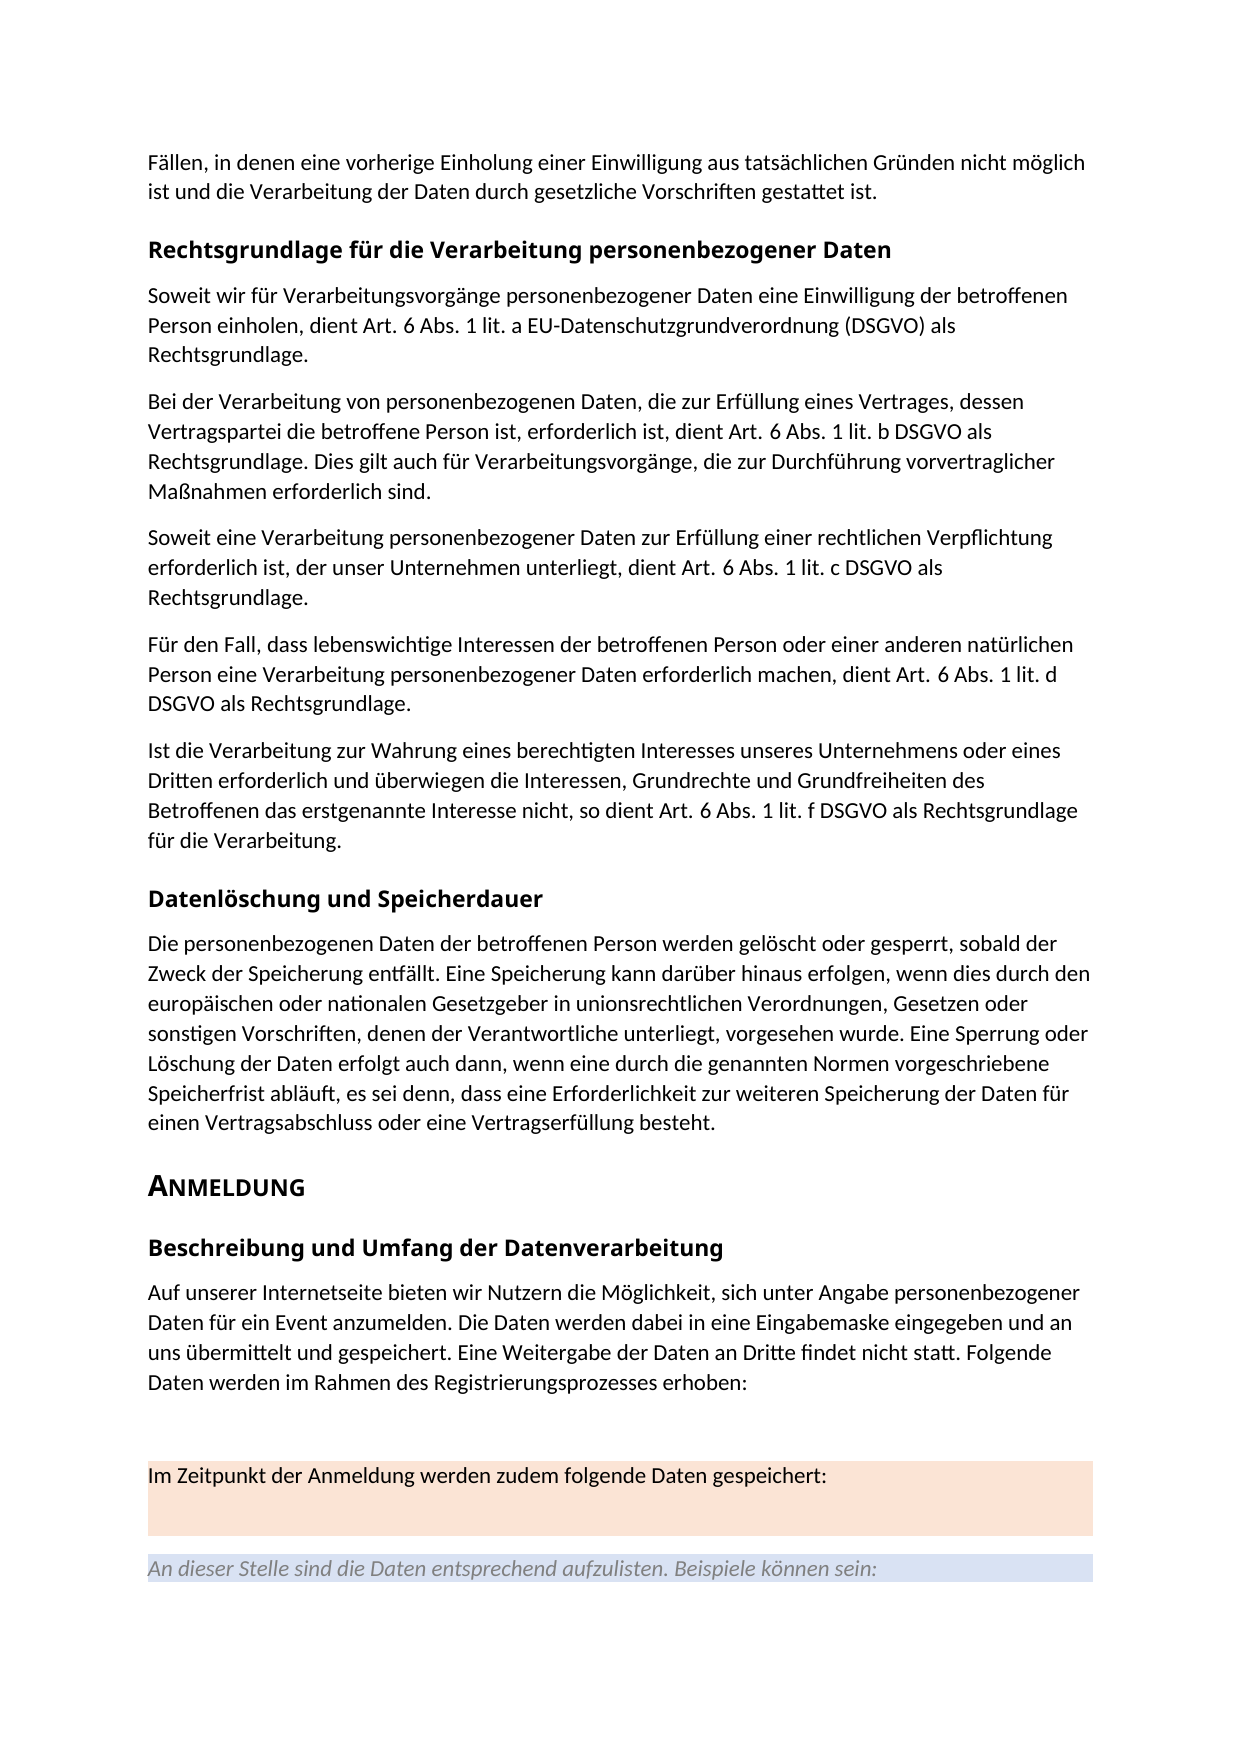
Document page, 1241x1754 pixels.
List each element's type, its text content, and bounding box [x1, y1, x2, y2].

subtitle Beschreibung und Umfang der Datenverarbeitung [148, 1232, 1093, 1263]
text Soweit eine Verarbeitung personenbezogener Daten zur Erfüllung einer rechtlichen Verpflichtung erforderlich ist, der unser Unternehmen unterliegt, dient Art. 6 Abs. 1 lit. c DSGVO als Rechtsgrundlage. [148, 523, 1093, 611]
text An dieser Stelle sind die Daten entsprechend aufzulisten. Beispiele können sein: [148, 1554, 1093, 1582]
text Soweit wir für Verarbeitungsvorgänge personenbezogener Daten eine Einwilligung der betroffenen Person einholen, dient Art. 6 Abs. 1 lit. a EU-Datenschutzgrundverordnung (DSGVO) als Rechtsgrundlage. [148, 281, 1093, 369]
text Für den Fall, dass lebenswichtige Interessen der betroffenen Person oder einer anderen natürlichen Person eine Verarbeitung personenbezogener Daten erforderlich machen, dient Art. 6 Abs. 1 lit. d DSGVO als Rechtsgrundlage. [148, 630, 1093, 718]
subtitle Datenlöschung und Speicherdauer [148, 883, 1093, 914]
subtitle Anmeldung [148, 1166, 1093, 1205]
subtitle Rechtsgrundlage für die Verarbeitung personenbezogener Daten [148, 234, 1093, 266]
text Auf unserer Internetseite bieten wir Nutzern die Möglichkeit, sich unter Angabe personenbezogener Daten für ein Event anzumelden. Die Daten werden dabei in eine Eingabemaske eingegeben und an uns übermittelt und gespeichert. Eine Weitergabe der Daten an Dritte findet nicht statt. Folgende Daten werden im Rahmen des Registrierungsprozesses erhoben: [148, 1278, 1093, 1396]
text Im Zeitpunkt der Anmeldung werden zudem folgende Daten gespeichert: [148, 1461, 1093, 1489]
text Fällen, in denen eine vorherige Einholung einer Einwilligung aus tatsächlichen Gründen nicht möglich ist und die Verarbeitung der Daten durch gesetzliche Vorschriften gestattet ist. [148, 148, 1093, 206]
text Ist die Verarbeitung zur Wahrung eines berechtigten Interesses unseres Unternehmens oder eines Dritten erforderlich und überwiegen die Interessen, Grundrechte und Grundfreiheiten des Betroffenen das erstgenannte Interesse nicht, so dient Art. 6 Abs. 1 lit. f DSGVO als Rechtsgrundlage für die Verarbeitung. [148, 736, 1093, 854]
text Die personenbezogenen Daten der betroffenen Person werden gelöscht oder gesperrt, sobald der Zweck der Speicherung entfällt. Eine Speicherung kann darüber hinaus erfolgen, wenn dies durch den europäischen oder nationalen Gesetzgeber in unionsrechtlichen Verordnungen, Gesetzen oder sonstigen Vorschriften, denen der Verantwortliche unterliegt, vorgesehen wurde. Eine Sperrung oder Löschung der Daten erfolgt auch dann, wenn eine durch die genannten Normen vorgeschriebene Speicherfrist abläuft, es sei denn, dass eine Erforderlichkeit zur weiteren Speicherung der Daten für einen Vertragsabschluss oder eine Vertragserfüllung besteht. [148, 929, 1093, 1137]
text Bei der Verarbeitung von personenbezogenen Daten, die zur Erfüllung eines Vertrages, dessen Vertragspartei die betroffene Person ist, erforderlich ist, dient Art. 6 Abs. 1 lit. b DSGVO als Rechtsgrundlage. Dies gilt auch für Verarbeitungsvorgänge, die zur Durchführung vorvertraglicher Maßnahmen erforderlich sind. [148, 387, 1093, 505]
